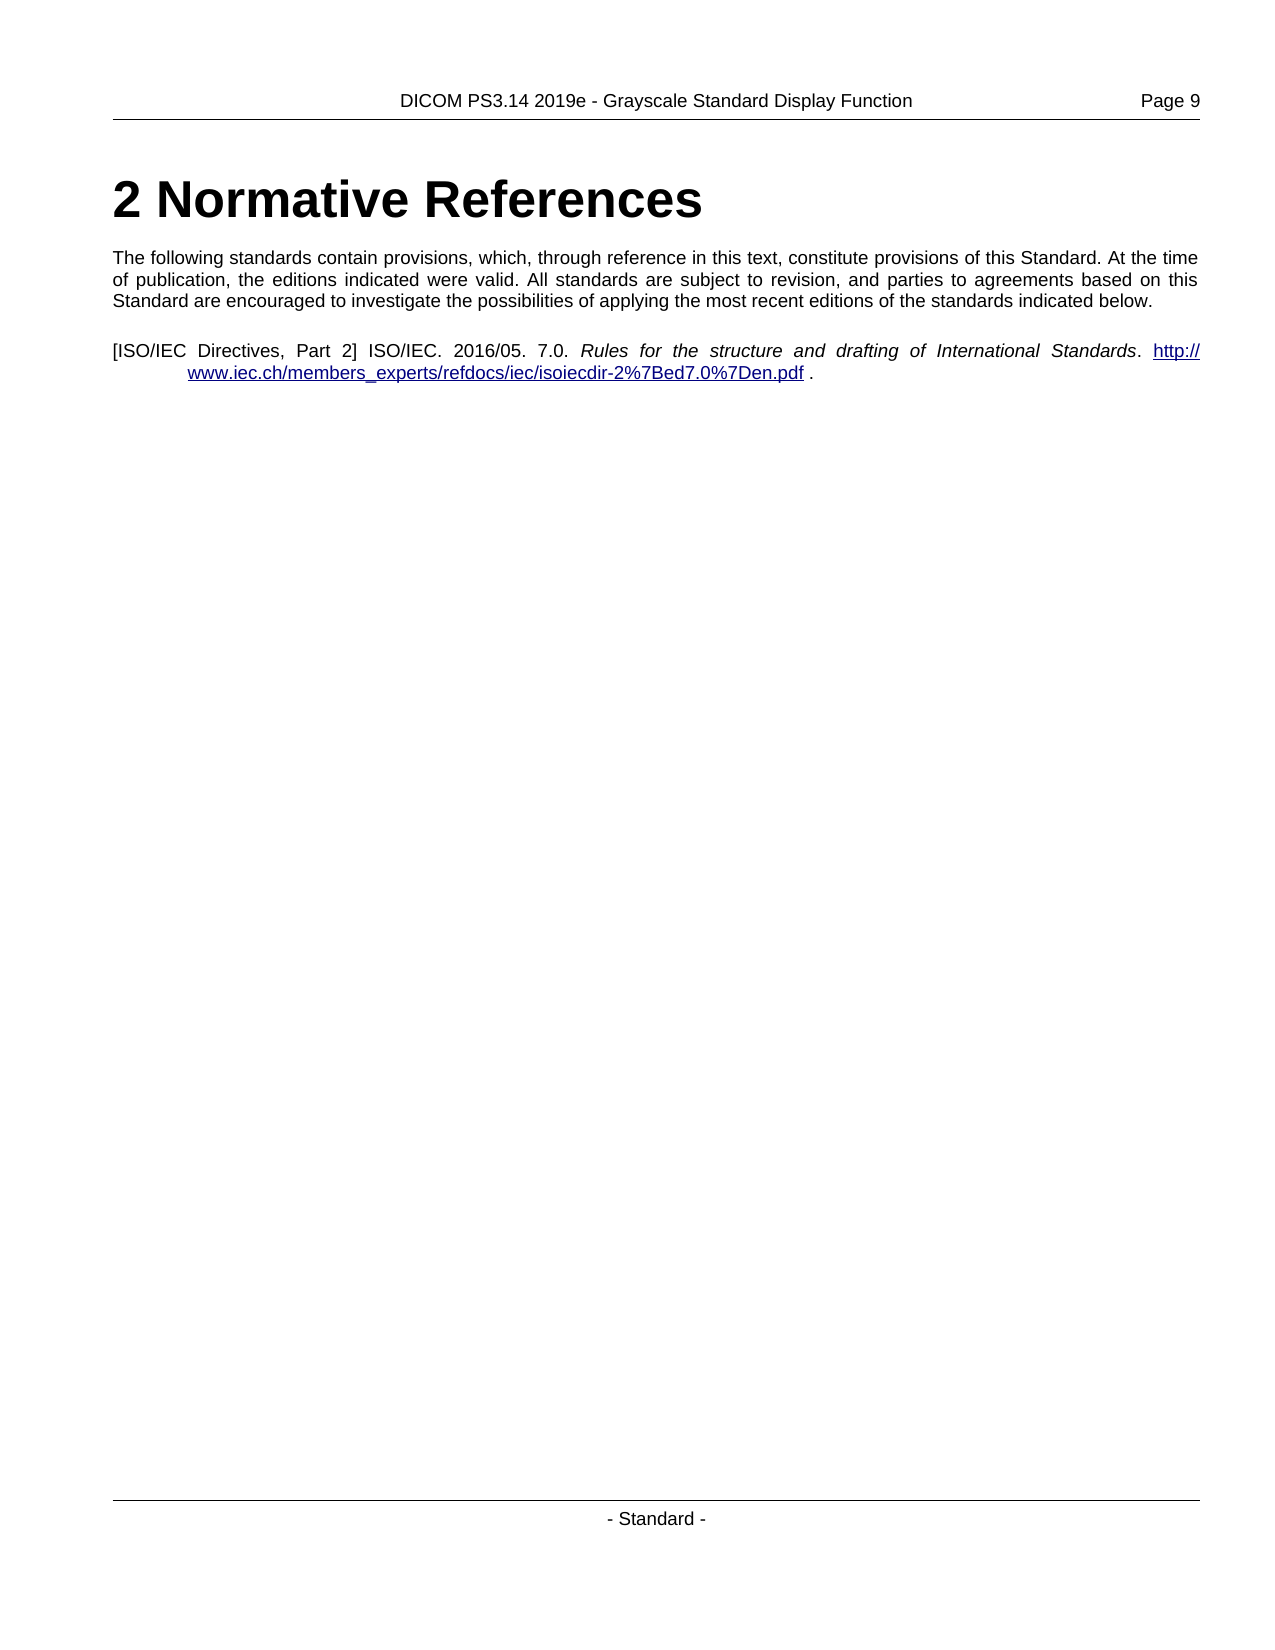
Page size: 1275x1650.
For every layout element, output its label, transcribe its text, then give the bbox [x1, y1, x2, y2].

text 2 Normative References [112, 169, 1200, 228]
text The following standards contain provisions, which, through reference in this text, constitute provisions of this Standard. At the time of publication, the editions indicated were valid. All standards are subject to revision, and parties to agreements based on this Standard are encouraged to investigate the possibilities of applying the most recent editions of the standards indicated below. [112, 247, 1200, 312]
text [ISO/IEC Directives, Part 2] ISO/IEC. 2016/05. 7.0. Rules for the structure and drafting of International Standards. http://​www.iec.ch/​members_experts/​refdocs/​iec/​isoiecdir-2%7Bed7.0%7Den.pdf . [112, 340, 1200, 383]
